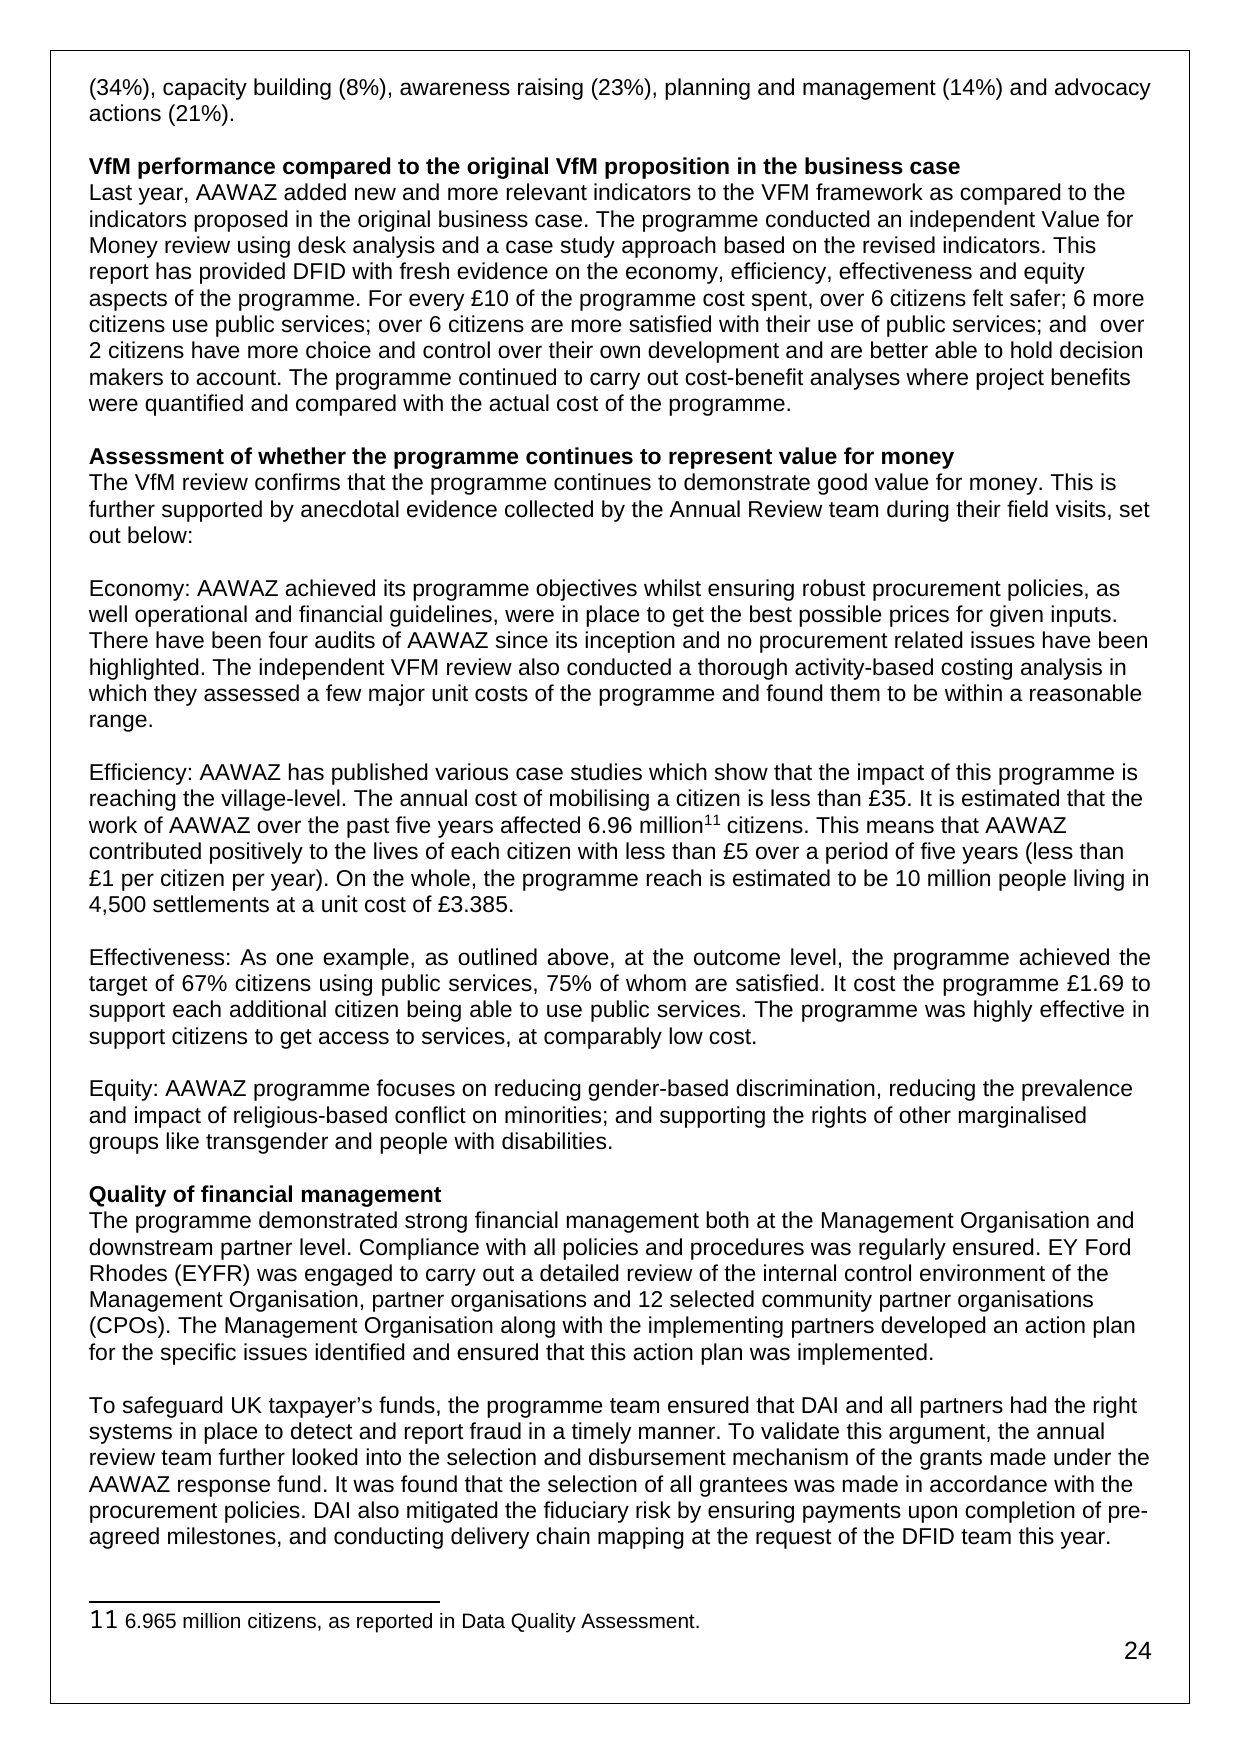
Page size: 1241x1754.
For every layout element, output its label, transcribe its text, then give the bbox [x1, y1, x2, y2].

text To safeguard UK taxpayer’s funds, the programme team ensured that DAI and all partners had the right systems in place to detect and report fraud in a timely manner. To validate this argument, the annual review team further looked into the selection and disbursement mechanism of the grants made under the AAWAZ response fund. It was found that the selection of all grantees was made in accordance with the procurement policies. DAI also mitigated the fiduciary risk by ensuring payments upon completion of pre-agreed milestones, and conducting delivery chain mapping at the request of the DFID team this year. [89, 1392, 1152, 1550]
text Efficiency: AAWAZ has published various case studies which show that the impact of this programme is reaching the village-level. The annual cost of mobilising a citizen is less than £35. It is estimated that the work of AAWAZ over the past five years affected 6.96 million citizens. This means that AAWAZ contributed positively to the lives of each citizen with less than £5 over a period of five years (less than £1 per citizen per year). On the whole, the programme reach is estimated to be 10 million people living in 4,500 settlements at a unit cost of £3.385. [89, 759, 1152, 917]
text Assessment of whether the programme continues to represent value for money [89, 443, 1152, 469]
text VfM performance compared to the original VfM proposition in the business case [89, 153, 1152, 179]
text Quality of financial management [89, 1181, 1152, 1207]
text The VfM review confirms that the programme continues to demonstrate good value for money. This is further supported by anecdotal evidence collected by the Annual Review team during their field visits, set out below: [89, 469, 1152, 548]
text Equity: AAWAZ programme focuses on reducing gender-based discrimination, reducing the prevalence and impact of religious-based conflict on minorities; and supporting the rights of other marginalised groups like transgender and people with disabilities. [89, 1075, 1152, 1154]
text Effectiveness: As one example, as outlined above, at the outcome level, the programme achieved the target of 67% citizens using public services, 75% of whom are satisfied. It cost the programme £1.69 to support each additional citizen being able to use public services. The programme was highly effective in support citizens to get access to services, at comparably low cost. [89, 943, 1152, 1049]
text (34%), capacity building (8%), awareness raising (23%), planning and management (14%) and advocacy actions (21%). [89, 74, 1152, 127]
text Economy: AAWAZ achieved its programme objectives whilst ensuring robust procurement policies, as well operational and financial guidelines, were in place to get the best possible prices for given inputs. There have been four audits of AAWAZ since its inception and no procurement related issues have been highlighted. The independent VFM review also conducted a thorough activity-based costing analysis in which they assessed a few major unit costs of the programme and found them to be within a reasonable range. [89, 574, 1152, 733]
text Last year, AAWAZ added new and more relevant indicators to the VFM framework as compared to the indicators proposed in the original business case. The programme conducted an independent Value for Money review using desk analysis and a case study approach based on the revised indicators. This report has provided DFID with fresh evidence on the economy, efficiency, effectiveness and equity aspects of the programme. For every £10 of the programme cost spent, over 6 citizens felt safer; 6 more citizens use public services; over 6 citizens are more satisfied with their use of public services; and over 2 citizens have more choice and control over their own development and are better able to hold decision makers to account. The programme continued to carry out cost-benefit analyses where project benefits were quantified and compared with the actual cost of the programme. [89, 179, 1152, 416]
text 6.965 million citizens, as reported in Data Quality Assessment. [89, 1602, 1152, 1636]
text The programme demonstrated strong financial management both at the Management Organisation and downstream partner level. Compliance with all policies and procedures was regularly ensured. EY Ford Rhodes (EYFR) was engaged to carry out a detailed review of the internal control environment of the Management Organisation, partner organisations and 12 selected community partner organisations (CPOs). The Management Organisation along with the implementing partners developed an action plan for the specific issues identified and ensured that this action plan was implemented. [89, 1207, 1152, 1365]
